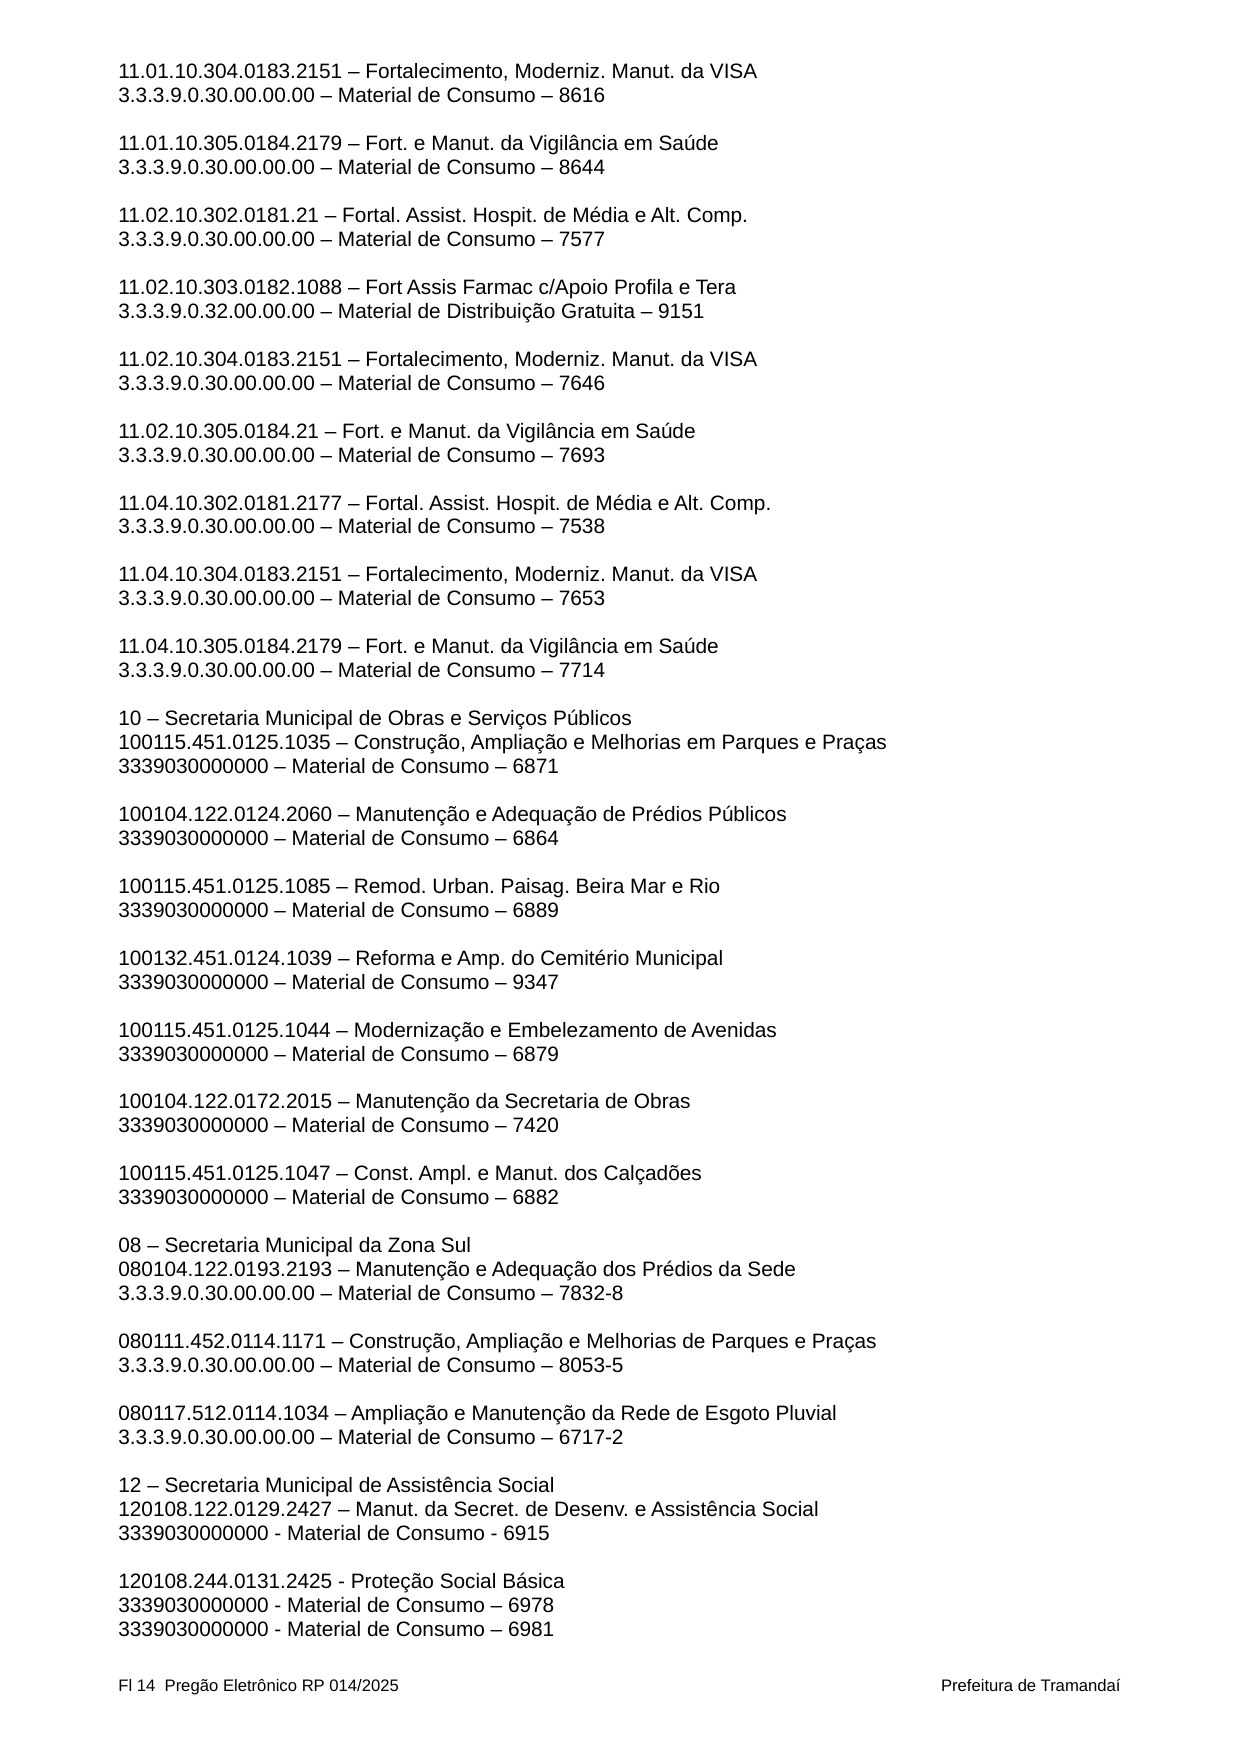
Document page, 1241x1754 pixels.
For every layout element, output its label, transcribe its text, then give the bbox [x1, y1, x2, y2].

text 12 – Secretaria Municipal de Assistência Social [118, 1473, 1122, 1497]
text 3.3.3.9.0.30.00.00.00 – Material de Consumo – 7646 [118, 371, 1122, 394]
text 3339030000000 – Material de Consumo – 9347 [118, 969, 1122, 993]
text 3.3.3.9.0.30.00.00.00 – Material de Consumo – 7714 [118, 658, 1122, 682]
text 080117.512.0114.1034 – Ampliação e Manutenção da Rede de Esgoto Pluvial [118, 1401, 1122, 1425]
text 100115.451.0125.1085 – Remod. Urban. Paisag. Beira Mar e Rio [118, 874, 1122, 898]
text 3.3.3.9.0.30.00.00.00 – Material de Consumo – 8616 [118, 83, 1122, 107]
text 3.3.3.9.0.30.00.00.00 – Material de Consumo – 8644 [118, 155, 1122, 179]
text 08 – Secretaria Municipal da Zona Sul [118, 1233, 1122, 1257]
text 3339030000000 – Material de Consumo – 6889 [118, 898, 1122, 922]
text 100115.451.0125.1035 – Construção, Ampliação e Melhorias em Parques e Praças [118, 730, 1122, 754]
text 120108.122.0129.2427 – Manut. da Secret. de Desenv. e Assistência Social [118, 1497, 1122, 1521]
text 100115.451.0125.1047 – Const. Ampl. e Manut. dos Calçadões [118, 1161, 1122, 1185]
text 11.02.10.302.0181.21 – Fortal. Assist. Hospit. de Média e Alt. Comp. [118, 203, 1122, 227]
text 3339030000000 - Material de Consumo - 6915 [118, 1521, 1122, 1544]
text 3339030000000 – Material de Consumo – 6879 [118, 1041, 1122, 1065]
text 080111.452.0114.1171 – Construção, Ampliação e Melhorias de Parques e Praças [118, 1329, 1122, 1353]
text 100132.451.0124.1039 – Reforma e Amp. do Cemitério Municipal [118, 946, 1122, 969]
text 11.01.10.304.0183.2151 – Fortalecimento, Moderniz. Manut. da VISA [118, 59, 1122, 83]
text 10 – Secretaria Municipal de Obras e Serviços Públicos [118, 706, 1122, 730]
text 11.04.10.302.0181.2177 – Fortal. Assist. Hospit. de Média e Alt. Comp. [118, 490, 1122, 514]
text 3.3.3.9.0.30.00.00.00 – Material de Consumo – 8053-5 [118, 1353, 1122, 1377]
text 11.04.10.305.0184.2179 – Fort. e Manut. da Vigilância em Saúde [118, 634, 1122, 658]
text 3.3.3.9.0.30.00.00.00 – Material de Consumo – 7693 [118, 442, 1122, 466]
text 3.3.3.9.0.30.00.00.00 – Material de Consumo – 6717-2 [118, 1425, 1122, 1449]
text 100115.451.0125.1044 – Modernização e Embelezamento de Avenidas [118, 1017, 1122, 1041]
text 3.3.3.9.0.30.00.00.00 – Material de Consumo – 7832-8 [118, 1281, 1122, 1305]
text 3.3.3.9.0.30.00.00.00 – Material de Consumo – 7577 [118, 227, 1122, 251]
text 3339030000000 – Material de Consumo – 6871 [118, 754, 1122, 778]
text 120108.244.0131.2425 - Proteção Social Básica [118, 1568, 1122, 1592]
text 3.3.3.9.0.30.00.00.00 – Material de Consumo – 7653 [118, 586, 1122, 610]
text 3339030000000 - Material de Consumo – 6978 [118, 1592, 1122, 1616]
text 3339030000000 - Material de Consumo – 6981 [118, 1616, 1122, 1640]
text 3.3.3.9.0.32.00.00.00 – Material de Distribuição Gratuita – 9151 [118, 299, 1122, 323]
text 080104.122.0193.2193 – Manutenção e Adequação dos Prédios da Sede [118, 1257, 1122, 1281]
text 100104.122.0172.2015 – Manutenção da Secretaria de Obras [118, 1089, 1122, 1113]
text 100104.122.0124.2060 – Manutenção e Adequação de Prédios Públicos [118, 802, 1122, 826]
text 11.02.10.303.0182.1088 – Fort Assis Farmac c/Apoio Profila e Tera [118, 275, 1122, 299]
text 3339030000000 – Material de Consumo – 7420 [118, 1113, 1122, 1137]
text 11.02.10.305.0184.21 – Fort. e Manut. da Vigilância em Saúde [118, 418, 1122, 442]
text 11.01.10.305.0184.2179 – Fort. e Manut. da Vigilância em Saúde [118, 131, 1122, 155]
text 11.04.10.304.0183.2151 – Fortalecimento, Moderniz. Manut. da VISA [118, 562, 1122, 586]
text 3339030000000 – Material de Consumo – 6882 [118, 1185, 1122, 1209]
text 3.3.3.9.0.30.00.00.00 – Material de Consumo – 7538 [118, 514, 1122, 538]
text 11.02.10.304.0183.2151 – Fortalecimento, Moderniz. Manut. da VISA [118, 347, 1122, 371]
text 3339030000000 – Material de Consumo – 6864 [118, 826, 1122, 850]
